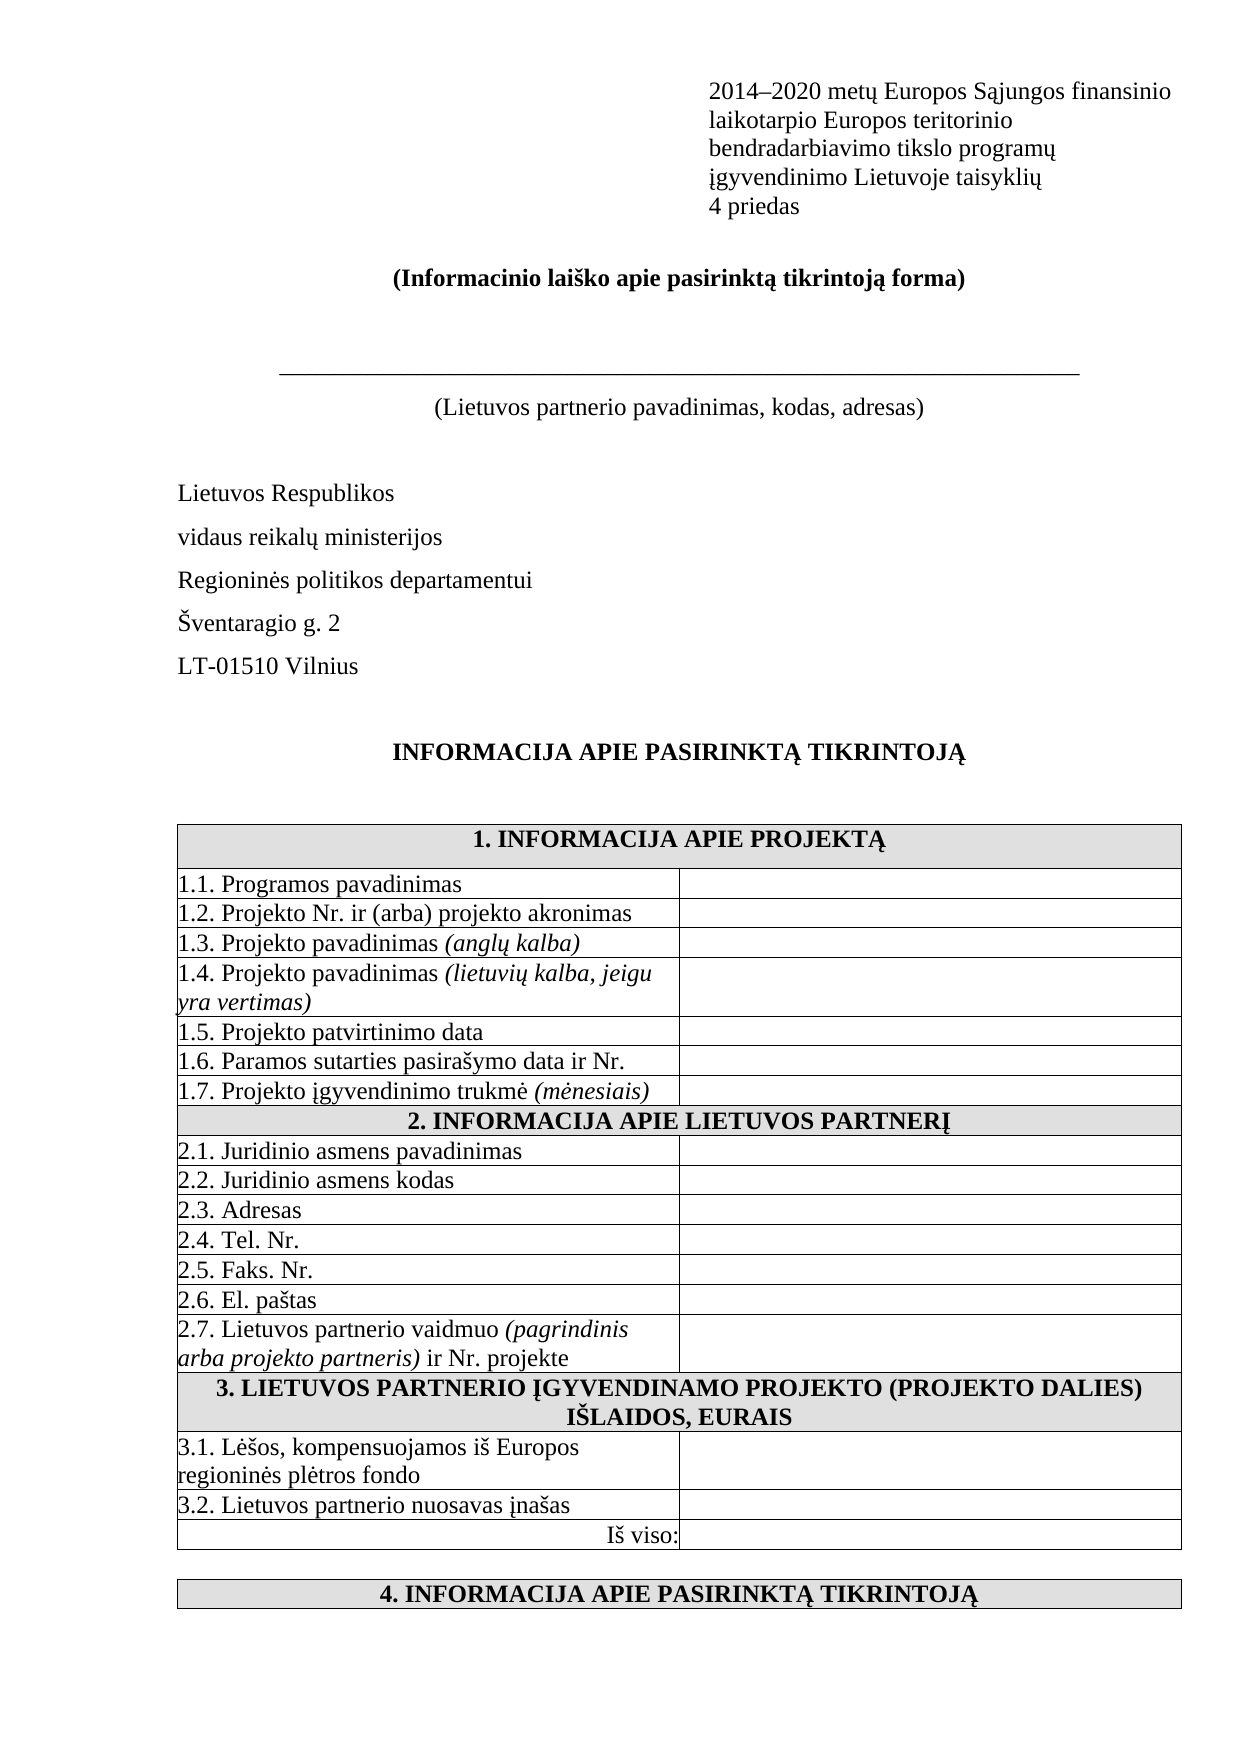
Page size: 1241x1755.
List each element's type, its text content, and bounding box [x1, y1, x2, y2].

table_cell [680, 1225, 1181, 1254]
text vidaus reikalų ministerijos [177, 522, 1181, 550]
table_cell [680, 899, 1181, 927]
table_cell 2.5. Faks. Nr. [178, 1255, 679, 1284]
table_cell [680, 1195, 1181, 1224]
text Lietuvos Respublikos [177, 478, 1181, 507]
table_cell 1.6. Paramos sutarties pasirašymo data ir Nr. [178, 1046, 679, 1075]
table_cell 3.2. Lietuvos partnerio nuosavas įnašas [178, 1490, 679, 1519]
table_cell [680, 1490, 1181, 1519]
text 4 priedas [709, 191, 1181, 220]
table_cell 2.1. Juridinio asmens pavadinimas [178, 1136, 679, 1164]
table_cell [680, 869, 1181, 897]
table_cell [680, 1017, 1181, 1045]
text 2014–2020 metų Europos Sąjungos finansinio laikotarpio Europos teritorinio bendradarbiavimo tikslo programų įgyvendinimo Lietuvoje taisyklių [709, 76, 1181, 191]
table_cell 3.1. Lėšos, kompensuojamos iš Europos regioninės plėtros fondo [178, 1432, 679, 1489]
text INFORMACIJA APIE PASIRINKTĄ TIKRINTOJĄ [177, 737, 1181, 766]
text Regioninės politikos departamentui [177, 565, 1181, 593]
table_cell [680, 1076, 1181, 1105]
table_cell 2.4. Tel. Nr. [178, 1225, 679, 1254]
table_header 4. INFORMACIJA APIE PASIRINKTĄ TIKRINTOJĄ [178, 1580, 1181, 1608]
table_cell 2.3. Adresas [178, 1195, 679, 1224]
table_cell [680, 958, 1181, 1016]
table_cell 2.7. Lietuvos partnerio vaidmuo (pagrindinis arba projekto partneris) ir Nr. projekte [178, 1315, 679, 1372]
text ________________________________________________________________ [177, 349, 1181, 378]
table_cell 1.4. Projekto pavadinimas (lietuvių kalba, jeigu yra vertimas) [178, 958, 679, 1016]
table_cell 3. LIETUVOS PARTNERIO ĮGYVENDINAMO PROJEKTO (PROJEKTO DALIES) IŠLAIDOS, EURAIS [178, 1373, 1181, 1431]
table_cell [680, 1136, 1181, 1164]
table_cell [680, 1285, 1181, 1313]
table_cell Iš viso: [178, 1520, 679, 1549]
table_cell [680, 1432, 1181, 1489]
text Šventaragio g. 2 [177, 608, 1181, 637]
table_cell 1.5. Projekto patvirtinimo data [178, 1017, 679, 1045]
table_cell 1.7. Projekto įgyvendinimo trukmė (mėnesiais) [178, 1076, 679, 1105]
table_cell [680, 928, 1181, 957]
text (Informacinio laiško apie pasirinktą tikrintoją forma) [177, 263, 1181, 292]
table_cell [680, 1166, 1181, 1194]
table_cell [680, 1255, 1181, 1284]
text (Lietuvos partnerio pavadinimas, kodas, adresas) [177, 392, 1181, 421]
table_cell [680, 1315, 1181, 1372]
table_cell [680, 1520, 1181, 1549]
table_cell 2.6. El. paštas [178, 1285, 679, 1313]
table_cell 1.3. Projekto pavadinimas (anglų kalba) [178, 928, 679, 957]
table_cell 1.2. Projekto Nr. ir (arba) projekto akronimas [178, 899, 679, 927]
table_cell 1.1. Programos pavadinimas [178, 869, 679, 897]
text LT-01510 Vilnius [177, 651, 1181, 680]
table_cell 2. INFORMACIJA APIE LIETUVOS PARTNERĮ [178, 1106, 1181, 1135]
table_header 1. INFORMACIJA APIE PROJEKTĄ [178, 825, 1181, 868]
table_cell 2.2. Juridinio asmens kodas [178, 1166, 679, 1194]
table_cell [680, 1046, 1181, 1075]
